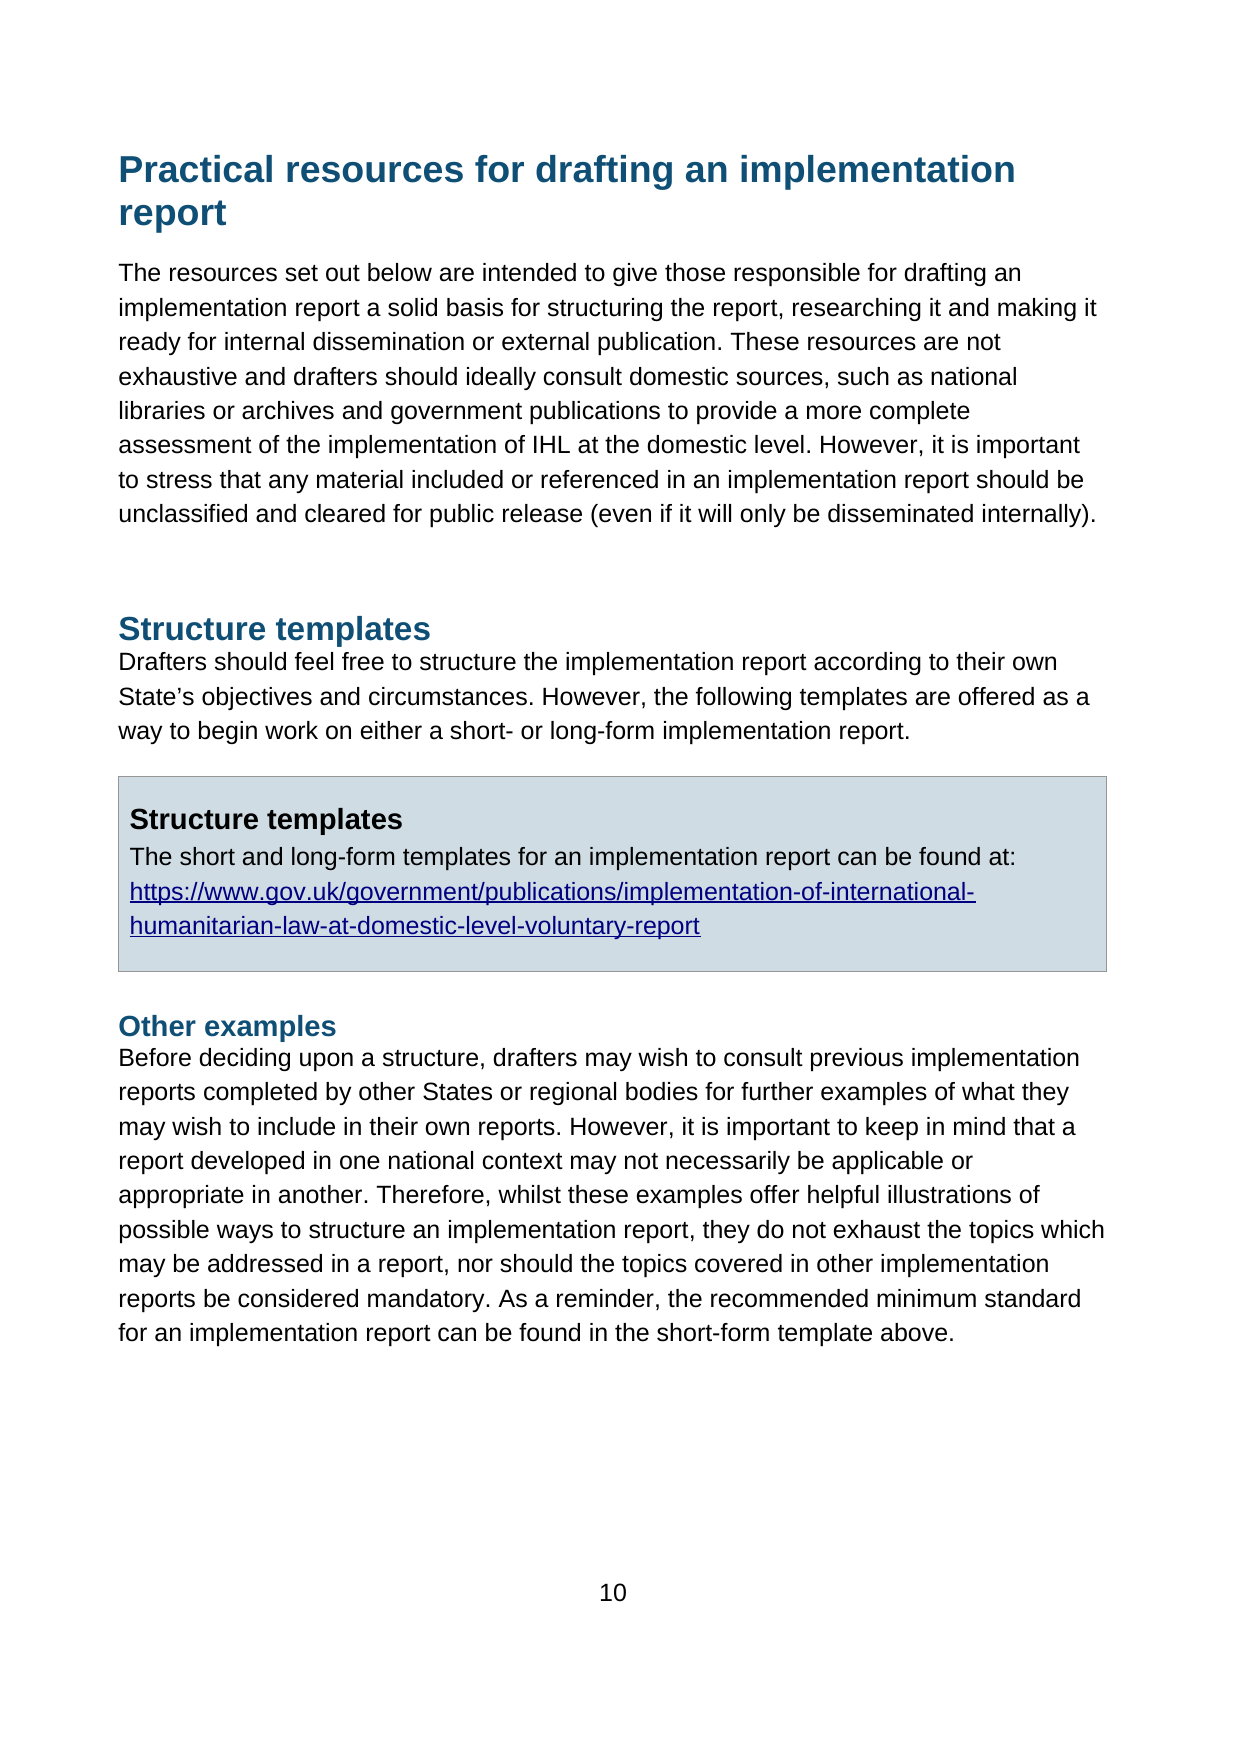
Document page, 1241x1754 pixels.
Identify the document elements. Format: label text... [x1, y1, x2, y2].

subtitle Other examples [118, 1009, 1107, 1043]
table_header Structure templates The short and long-form templates for an implementation report can be found at: https://www.gov.uk/government/publications/implementation-of-international-humanitarian-law-at-domestic-level-voluntary-report [119, 777, 1106, 971]
text Drafters should feel free to structure the implementation report according to their own State’s objectives and circumstances. However, the following templates are offered as a way to begin work on either a short- or long-form implementation report. [118, 647, 1107, 745]
subtitle Structure templates [118, 609, 1107, 647]
subtitle Practical resources for drafting an implementation report [118, 147, 1107, 233]
text Before deciding upon a structure, drafters may wish to consult previous implementation reports completed by other States or regional bodies for further examples of what they may wish to include in their own reports. However, it is important to keep in mind that a report developed in one national context may not necessarily be applicable or appropriate in another. Therefore, whilst these examples offer helpful illustrations of possible ways to structure an implementation report, they do not exhaust the topics which may be addressed in a report, nor should the topics covered in other implementation reports be considered mandatory. As a reminder, the recommended minimum standard for an implementation report can be found in the short-form template above. [118, 1043, 1107, 1347]
text The resources set out below are intended to give those responsible for drafting an implementation report a solid basis for structuring the report, researching it and making it ready for internal dissemination or external publication. These resources are not exhaustive and drafters should ideally consult domestic sources, such as national libraries or archives and government publications to provide a more complete assessment of the implementation of IHL at the domestic level. However, it is important to stress that any material included or referenced in an implementation report should be unclassified and cleared for public release (even if it will only be disseminated internally). [118, 258, 1107, 528]
